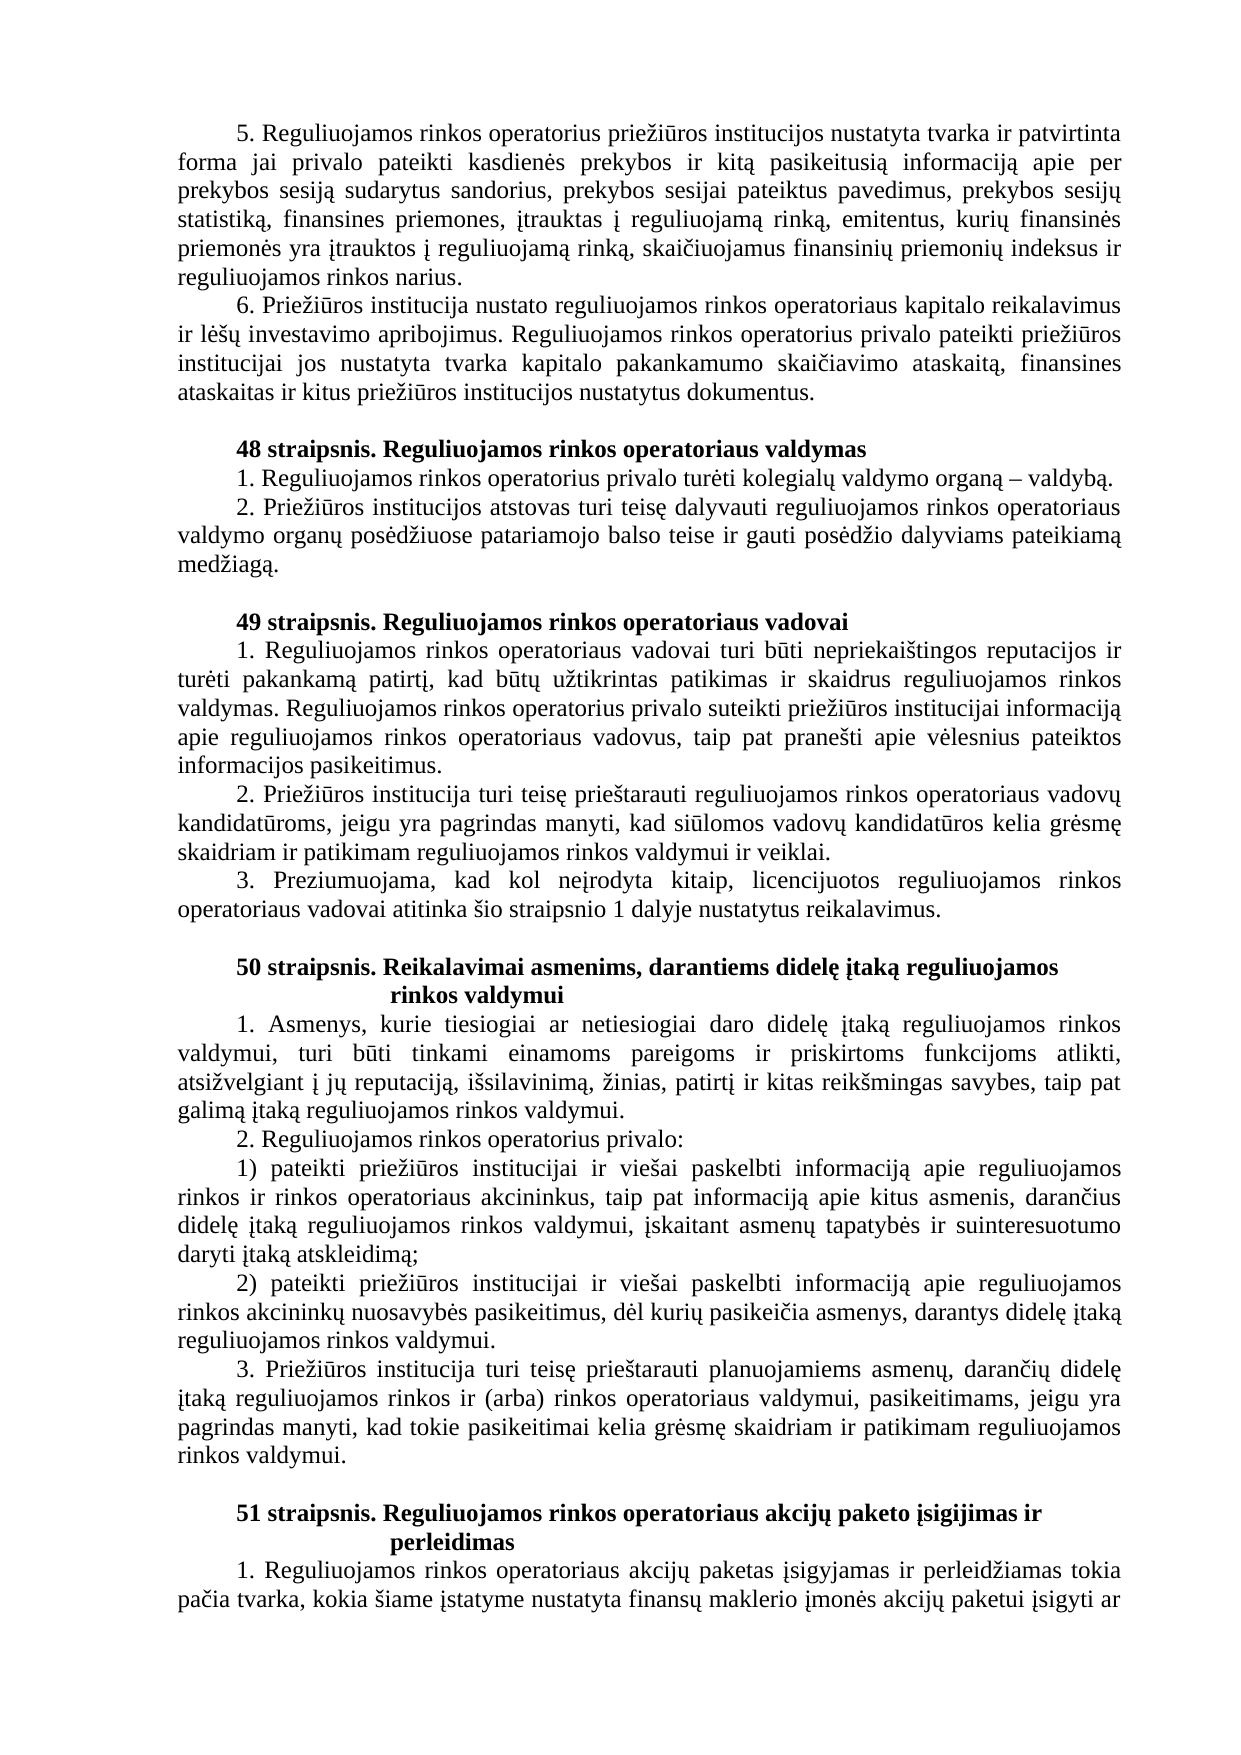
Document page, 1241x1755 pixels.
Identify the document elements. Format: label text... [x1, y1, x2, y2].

text 1) pateikti priežiūros institucijai ir viešai paskelbti informaciją apie reguliuojamos rinkos ir rinkos operatoriaus akcininkus, taip pat informaciją apie kitus asmenis, darančius didelę įtaką reguliuojamos rinkos valdymui, įskaitant asmenų tapatybės ir suinteresuotumo daryti įtaką atskleidimą; [177, 1153, 1122, 1268]
text 3. Priežiūros institucija turi teisę prieštarauti planuojamiems asmenų, darančių didelę įtaką reguliuojamos rinkos ir (arba) rinkos operatoriaus valdymui, pasikeitimams, jeigu yra pagrindas manyti, kad tokie pasikeitimai kelia grėsmę skaidriam ir patikimam reguliuojamos rinkos valdymui. [177, 1354, 1122, 1469]
text 48 straipsnis. Reguliuojamos rinkos operatoriaus valdymas [177, 434, 1122, 463]
text 50 straipsnis. Reikalavimai asmenims, darantiems didelę įtaką reguliuojamos rinkos valdymui [236, 952, 1122, 1009]
text 49 straipsnis. Reguliuojamos rinkos operatoriaus vadovai [177, 607, 1122, 636]
text 2) pateikti priežiūros institucijai ir viešai paskelbti informaciją apie reguliuojamos rinkos akcininkų nuosavybės pasikeitimus, dėl kurių pasikeičia asmenys, darantys didelę įtaką reguliuojamos rinkos valdymui. [177, 1268, 1122, 1354]
text 1. Asmenys, kurie tiesiogiai ar netiesiogiai daro didelę įtaką reguliuojamos rinkos valdymui, turi būti tinkami einamoms pareigoms ir priskirtoms funkcijoms atlikti, atsižvelgiant į jų reputaciją, išsilavinimą, žinias, patirtį ir kitas reikšmingas savybes, taip pat galimą įtaką reguliuojamos rinkos valdymui. [177, 1009, 1122, 1124]
text 2. Reguliuojamos rinkos operatorius privalo: [177, 1124, 1122, 1153]
text 1. Reguliuojamos rinkos operatorius privalo turėti kolegialų valdymo organą – valdybą. [177, 463, 1122, 492]
text 3. Preziumuojama, kad kol neįrodyta kitaip, licencijuotos reguliuojamos rinkos operatoriaus vadovai atitinka šio straipsnio 1 dalyje nustatytus reikalavimus. [177, 866, 1122, 923]
text 6. Priežiūros institucija nustato reguliuojamos rinkos operatoriaus kapitalo reikalavimus ir lėšų investavimo apribojimus. Reguliuojamos rinkos operatorius privalo pateikti priežiūros institucijai jos nustatyta tvarka kapitalo pakankamumo skaičiavimo ataskaitą, finansines ataskaitas ir kitus priežiūros institucijos nustatytus dokumentus. [177, 291, 1122, 406]
text 2. Priežiūros institucija turi teisę prieštarauti reguliuojamos rinkos operatoriaus vadovų kandidatūroms, jeigu yra pagrindas manyti, kad siūlomos vadovų kandidatūros kelia grėsmę skaidriam ir patikimam reguliuojamos rinkos valdymui ir veiklai. [177, 779, 1122, 866]
text 1. Reguliuojamos rinkos operatoriaus akcijų paketas įsigyjamas ir perleidžiamas tokia pačia tvarka, kokia šiame įstatyme nustatyta finansų maklerio įmonės akcijų paketui įsigyti ar [177, 1556, 1122, 1613]
text 51 straipsnis. Reguliuojamos rinkos operatoriaus akcijų paketo įsigijimas ir perleidimas [236, 1498, 1122, 1556]
text 5. Reguliuojamos rinkos operatorius priežiūros institucijos nustatyta tvarka ir patvirtinta forma jai privalo pateikti kasdienės prekybos ir kitą pasikeitusią informaciją apie per prekybos sesiją sudarytus sandorius, prekybos sesijai pateiktus pavedimus, prekybos sesijų statistiką, finansines priemones, įtrauktas į reguliuojamą rinką, emitentus, kurių finansinės priemonės yra įtrauktos į reguliuojamą rinką, skaičiuojamus finansinių priemonių indeksus ir reguliuojamos rinkos narius. [177, 118, 1122, 291]
text 1. Reguliuojamos rinkos operatoriaus vadovai turi būti nepriekaištingos reputacijos ir turėti pakankamą patirtį, kad būtų užtikrintas patikimas ir skaidrus reguliuojamos rinkos valdymas. Reguliuojamos rinkos operatorius privalo suteikti priežiūros institucijai informaciją apie reguliuojamos rinkos operatoriaus vadovus, taip pat pranešti apie vėlesnius pateiktos informacijos pasikeitimus. [177, 636, 1122, 779]
text 2. Priežiūros institucijos atstovas turi teisę dalyvauti reguliuojamos rinkos operatoriaus valdymo organų posėdžiuose patariamojo balso teise ir gauti posėdžio dalyviams pateikiamą medžiagą. [177, 492, 1122, 578]
